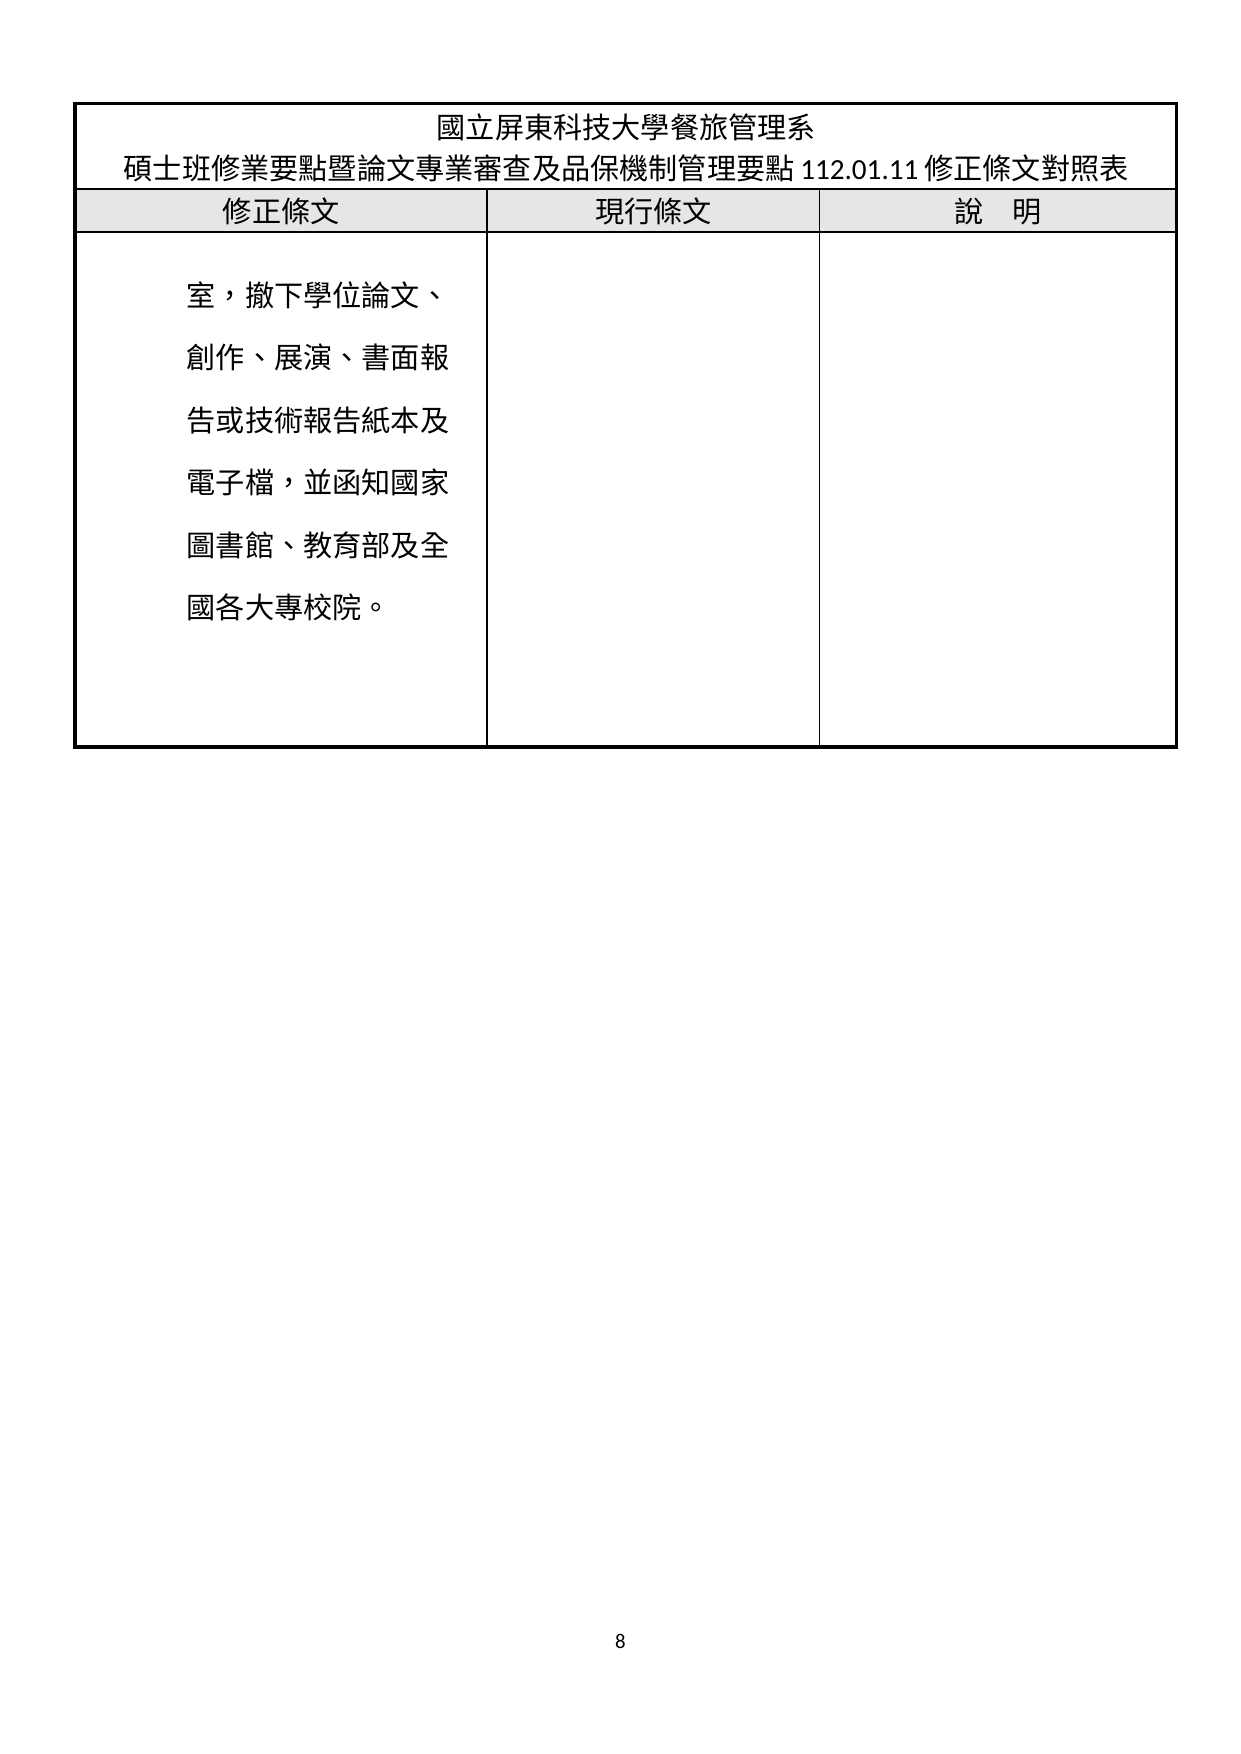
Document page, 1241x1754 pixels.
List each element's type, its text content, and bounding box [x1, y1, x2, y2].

table_cell 說 明 [820, 190, 1175, 231]
table_cell [488, 233, 819, 745]
table_cell 室，撤下學位論文、創作、展演、書面報告或技術報告紙本及電子檔，並函知國家圖書館、教育部及全國各大專校院。 [77, 233, 486, 745]
table_header 國立屏東科技大學餐旅管理系 碩士班修業要點暨論文專業審查及品保機制管理要點112.01.11修正條文對照表 [77, 105, 1175, 188]
table_cell 現行條文 [488, 190, 819, 231]
table_cell 修正條文 [77, 190, 486, 231]
table_cell [820, 233, 1175, 745]
